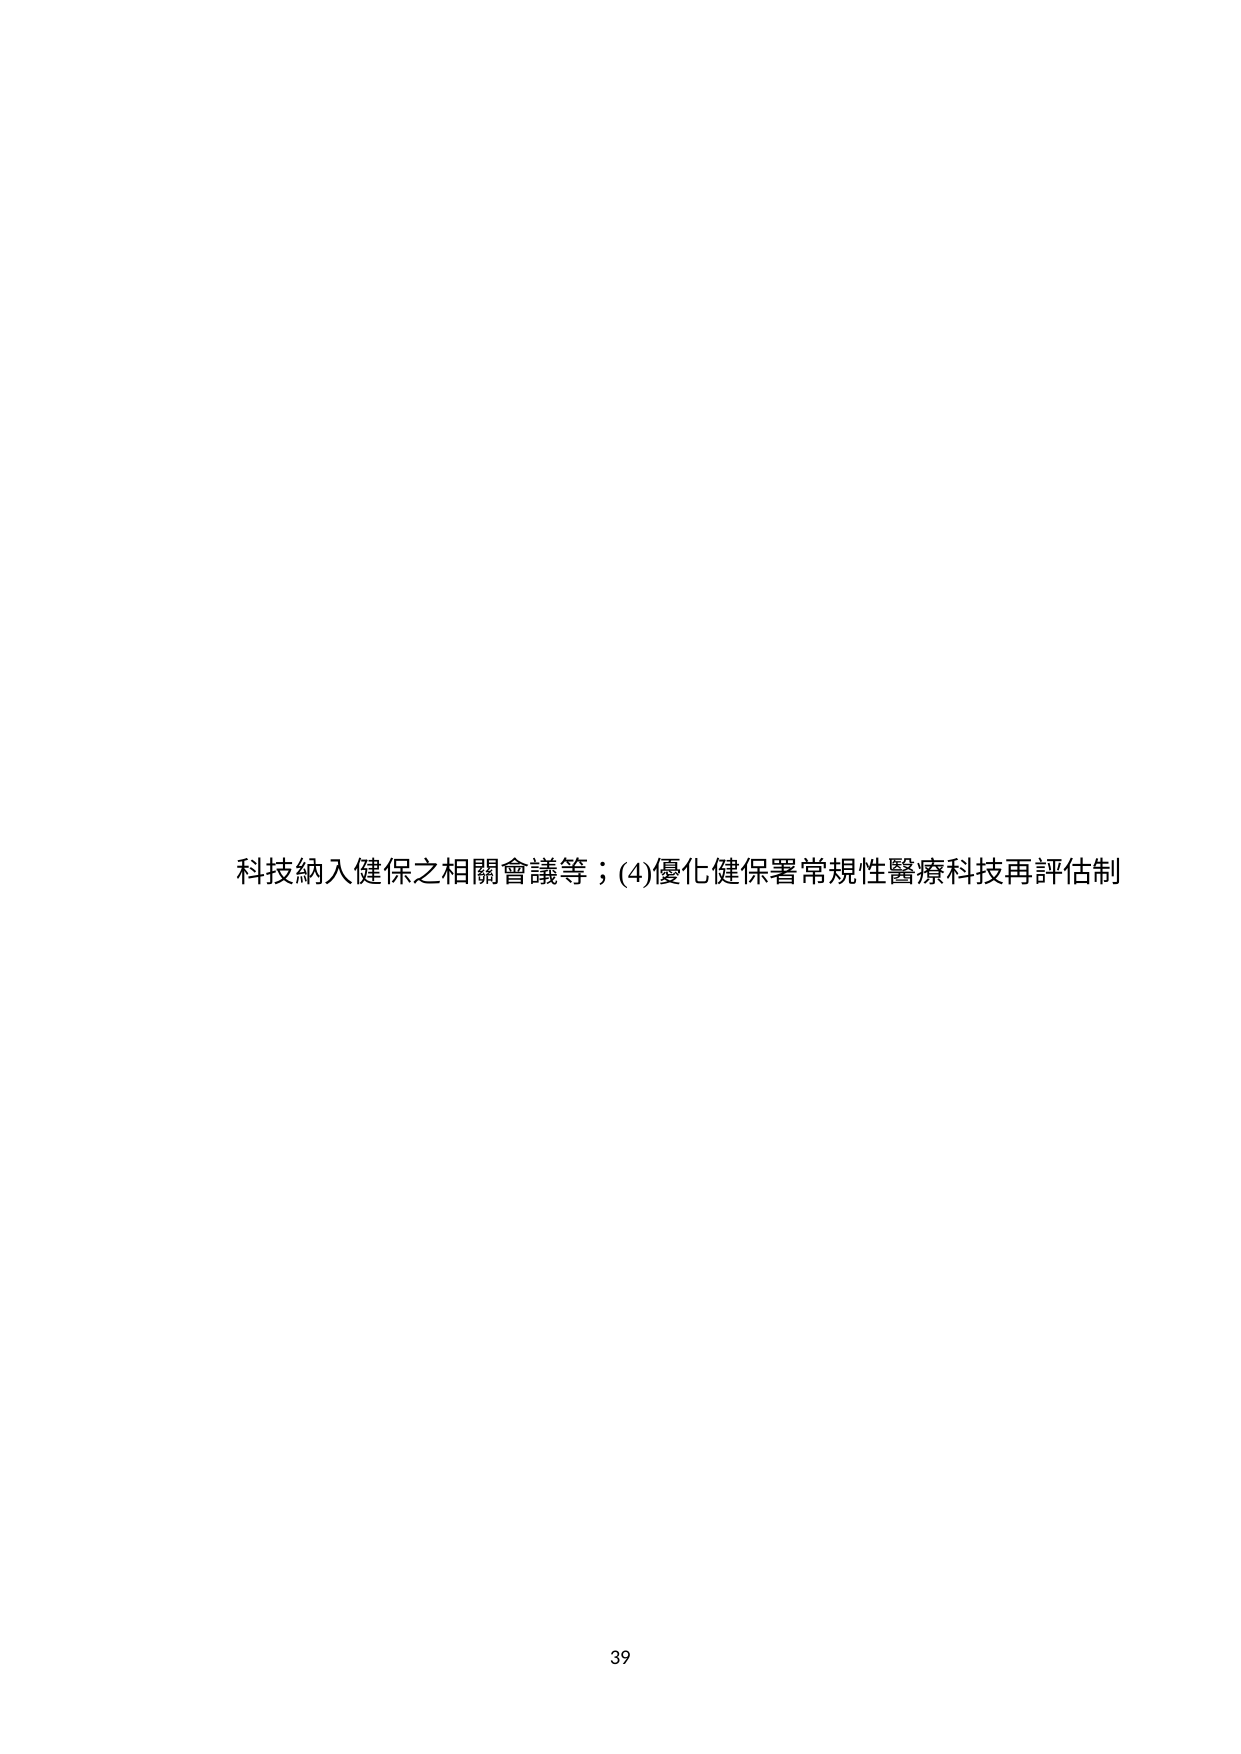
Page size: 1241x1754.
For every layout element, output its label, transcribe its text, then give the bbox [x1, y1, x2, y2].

list 科技納入健保之相關會議等；(4)優化健保署常規性醫療科技再評估制 [168, 828, 1122, 891]
